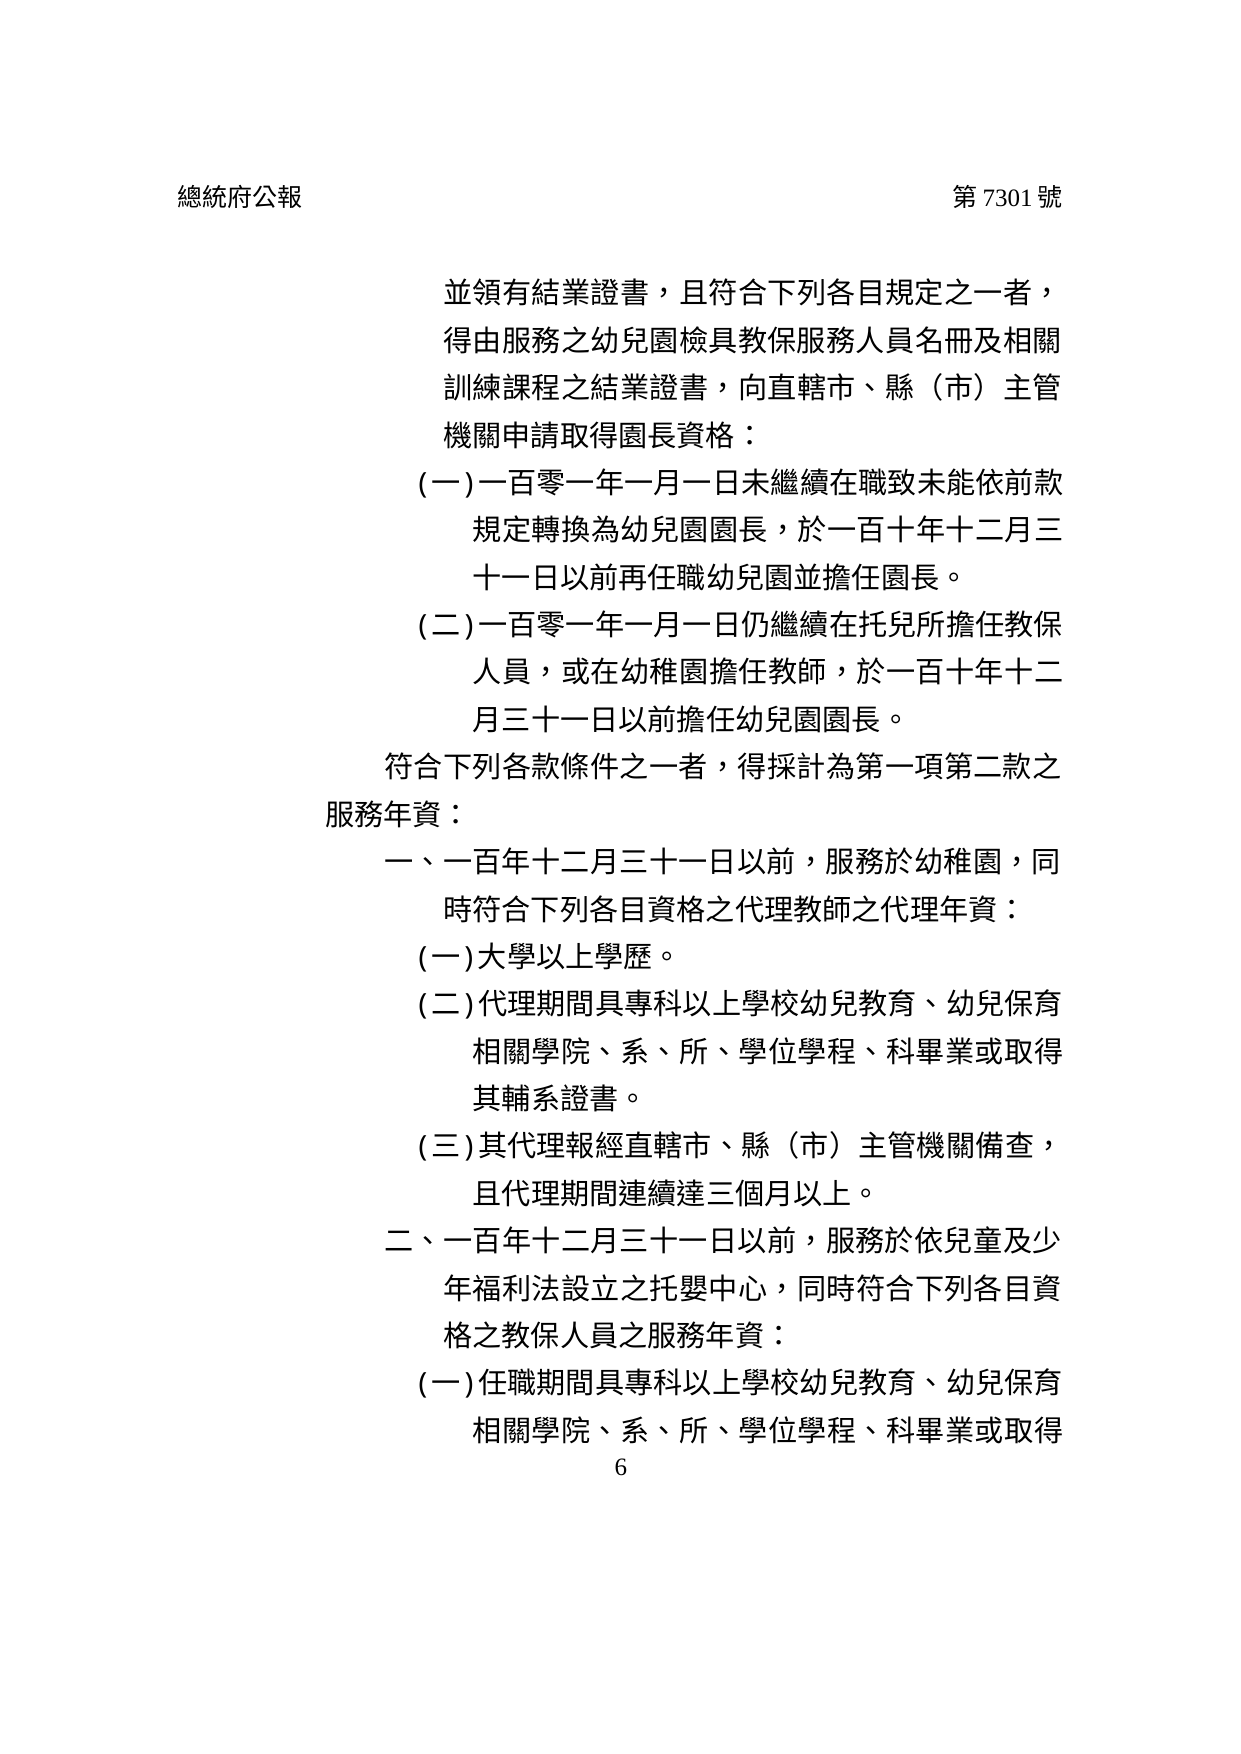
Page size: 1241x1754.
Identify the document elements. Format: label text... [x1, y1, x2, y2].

text 符合下列各款條件之一者，得採計為第一項第二款之服務年資： [325, 740, 1064, 834]
text 一、一百年十二月三十一日以前，服務於幼稚園，同時符合下列各目資格之代理教師之代理年資： [384, 834, 1064, 929]
text (二)一百零一年一月一日仍繼續在托兒所擔任教保人員，或在幼稚園擔任教師，於一百十年十二月三十一日以前擔任幼兒園園長。 [413, 598, 1064, 740]
text (一)大學以上學歷。 [413, 929, 1064, 977]
text (二)代理期間具專科以上學校幼兒教育、幼兒保育相關學院、系、所、學位學程、科畢業或取得其輔系證書。 [413, 977, 1064, 1119]
text (三)其代理報經直轄市、縣（市）主管機關備查，且代理期間連續達三個月以上。 [413, 1119, 1064, 1214]
text (一)一百零一年一月一日未繼續在職致未能依前款規定轉換為幼兒園園長，於一百十年十二月三十一日以前再任職幼兒園並擔任園長。 [413, 455, 1064, 598]
text 二、 一百年十二月三十一日以前，服務於依兒童及少年福利法設立之托嬰中心，同時符合下列各目資格之教保人員之服務年資： [384, 1214, 1064, 1356]
text 並領有結業證書，且符合下列各目規定之一者，得由服務之幼兒園檢具教保服務人員名冊及相關訓練課程之結業證書，向直轄市、縣（市）主管機關申請取得園長資格： [384, 266, 1064, 455]
text (一)任職期間具專科以上學校幼兒教育、幼兒保育相關學院、系、所、學位學程、科畢業或取得 [413, 1356, 1064, 1451]
